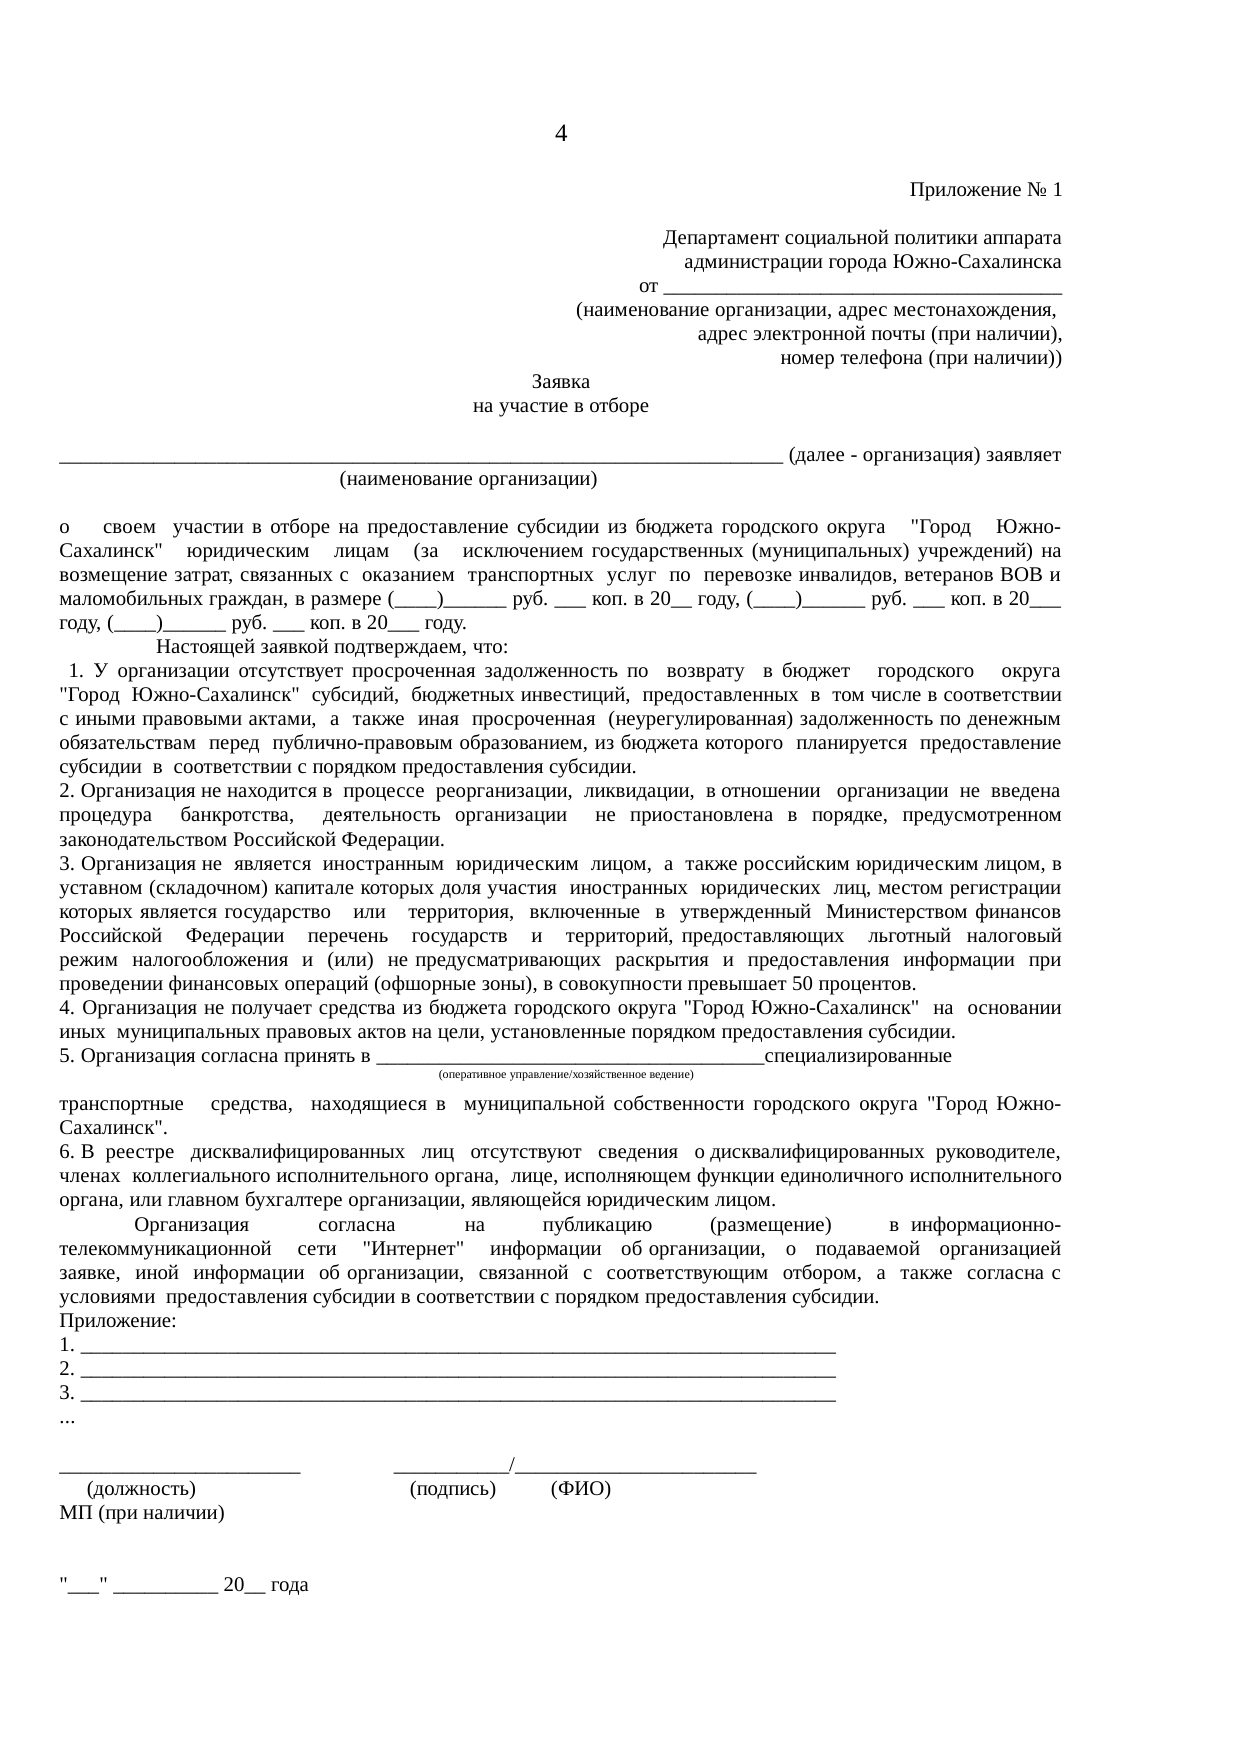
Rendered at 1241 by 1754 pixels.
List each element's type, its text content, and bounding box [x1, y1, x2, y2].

text о своем участии в отборе на предоставление субсидии из бюджета городского округа "Город Южно-Сахалинск" юридическим лицам (за исключением государственных (муниципальных) учреждений) на возмещение затрат, связанных с оказанием транспортных услуг по перевозке инвалидов, ветеранов ВОВ и маломобильных граждан, в размере (____)______ руб. ___ коп. в 20__ году, (____)______ руб. ___ коп. в 20___ году, (____)______ руб. ___ коп. в 20___ году. [59, 513, 1063, 634]
text Организация согласна на публикацию (размещение) в информационно-телекоммуникационной сети "Интернет" информации об организации, о подаваемой организацией заявке, иной информации об организации, связанной с соответствующим отбором, а также согласна с условиями предоставления субсидии в соответствии с порядком предоставления субсидии. [59, 1211, 1063, 1308]
text (наименование организации) [59, 465, 1063, 489]
text 3. ________________________________________________________________________ [59, 1380, 1063, 1404]
text "___" __________ 20__ года [59, 1572, 1063, 1596]
text 5. Организация согласна принять в _____________________________________специализированные [59, 1043, 1063, 1067]
text МП (при наличии) [59, 1500, 1063, 1524]
text 2. Организация не находится в процессе реорганизации, ликвидации, в отношении организации не введена процедура банкротства, деятельность организации не приостановлена в порядке, предусмотренном законодательством Российской Федерации. [59, 778, 1063, 850]
subtitle Приложение № 1 [59, 177, 1063, 201]
text 6. В реестре дисквалифицированных лиц отсутствуют сведения о дисквалифицированных руководителе, членах коллегиального исполнительного органа, лице, исполняющем функции единоличного исполнительного органа, или главном бухгалтере организации, являющейся юридическим лицом. [59, 1139, 1063, 1211]
text ... [59, 1404, 1063, 1428]
text Приложение: [59, 1308, 1063, 1332]
text транспортные средства, находящиеся в муниципальной собственности городского округа "Город Южно-Сахалинск". [59, 1091, 1063, 1139]
text (оперативное управление/хозяйственное ведение) [59, 1067, 1063, 1091]
text (должность) (подпись) (ФИО) [59, 1476, 1063, 1500]
text Заявка [59, 369, 1063, 393]
text (наименование организации, адрес местонахождения, [59, 297, 1063, 321]
text 1. ________________________________________________________________________ [59, 1332, 1063, 1356]
text Департамент социальной политики аппарата [59, 225, 1063, 249]
text _______________________ ___________/_______________________ [59, 1452, 1063, 1476]
text на участие в отборе [59, 393, 1063, 417]
text Настоящей заявкой подтверждаем, что: [59, 634, 1063, 658]
text от ______________________________________ [59, 273, 1063, 297]
text номер телефона (при наличии)) [59, 345, 1063, 369]
text _____________________________________________________________________ (далее - организация) заявляет [59, 441, 1063, 465]
text 1. У организации отсутствует просроченная задолженность по возврату в бюджет городского округа "Город Южно-Сахалинск" субсидий, бюджетных инвестиций, предоставленных в том числе в соответствии с иными правовыми актами, а также иная просроченная (неурегулированная) задолженность по денежным обязательствам перед публично-правовым образованием, из бюджета которого планируется предоставление субсидии в соответствии с порядком предоставления субсидии. [59, 658, 1063, 778]
text администрации города Южно-Сахалинска [59, 249, 1063, 273]
text 3. Организация не является иностранным юридическим лицом, а также российским юридическим лицом, в уставном (складочном) капитале которых доля участия иностранных юридических лиц, местом регистрации которых является государство или территория, включенные в утвержденный Министерством финансов Российской Федерации перечень государств и территорий, предоставляющих льготный налоговый режим налогообложения и (или) не предусматривающих раскрытия и предоставления информации при проведении финансовых операций (офшорные зоны), в совокупности превышает 50 процентов. [59, 850, 1063, 995]
text 2. ________________________________________________________________________ [59, 1356, 1063, 1380]
text адрес электронной почты (при наличии), [59, 321, 1063, 345]
text 4. Организация не получает средства из бюджета городского округа "Город Южно-Сахалинск" на основании иных муниципальных правовых актов на цели, установленные порядком предоставления субсидии. [59, 995, 1063, 1043]
